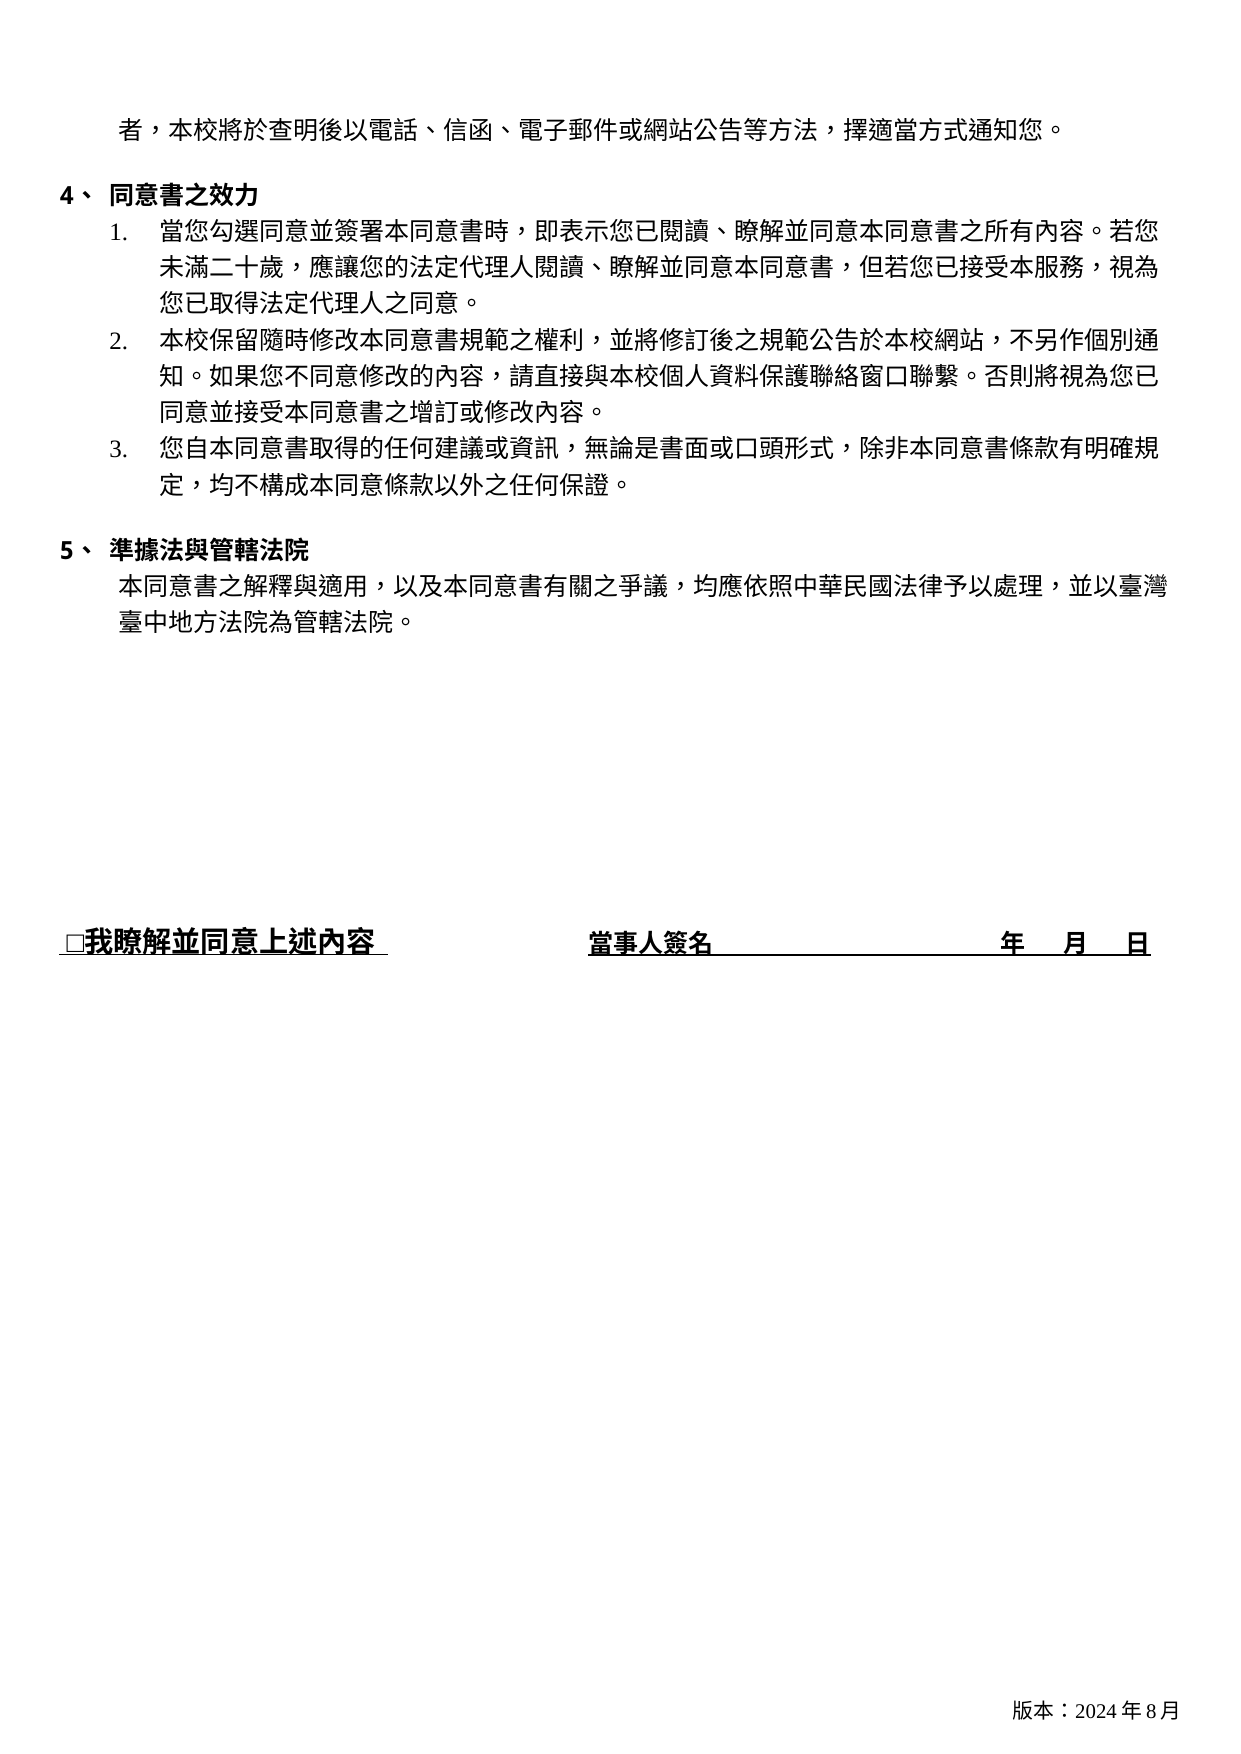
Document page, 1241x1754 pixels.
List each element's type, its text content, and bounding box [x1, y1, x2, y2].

text 者，本校將於查明後以電話、信函、電子郵件或網站公告等方法，擇適當方式通知您。 [118, 110, 1181, 146]
list 您自本同意書取得的任何建議或資訊，無論是書面或口頭形式，除非本同意書條款有明確規定，均不構成本同意條款以外之任何保證。 [109, 429, 1181, 501]
list 同意書之效力 [59, 175, 1181, 211]
text 本同意書之解釋與適用，以及本同意書有關之爭議，均應依照中華民國法律予以處理，並以臺灣臺中地方法院為管轄法院。 [118, 566, 1181, 639]
list 本校保留隨時修改本同意書規範之權利，並將修訂後之規範公告於本校網站，不另作個別通知。如果您不同意修改的內容，請直接與本校個人資料保護聯絡窗口聯繫。否則將視為您已同意並接受本同意書之增訂或修改內容。 [109, 320, 1181, 429]
list 當您勾選同意並簽署本同意書時，即表示您已閱讀、瞭解並同意本同意書之所有內容。若您未滿二十歲，應讓您的法定代理人閱讀、瞭解並同意本同意書，但若您已接受本服務，視為您已取得法定代理人之同意。 [109, 211, 1181, 320]
text □我瞭解並同意上述內容 當事人簽名 年 月 日 [59, 898, 1181, 960]
list 準據法與管轄法院 [59, 530, 1181, 566]
